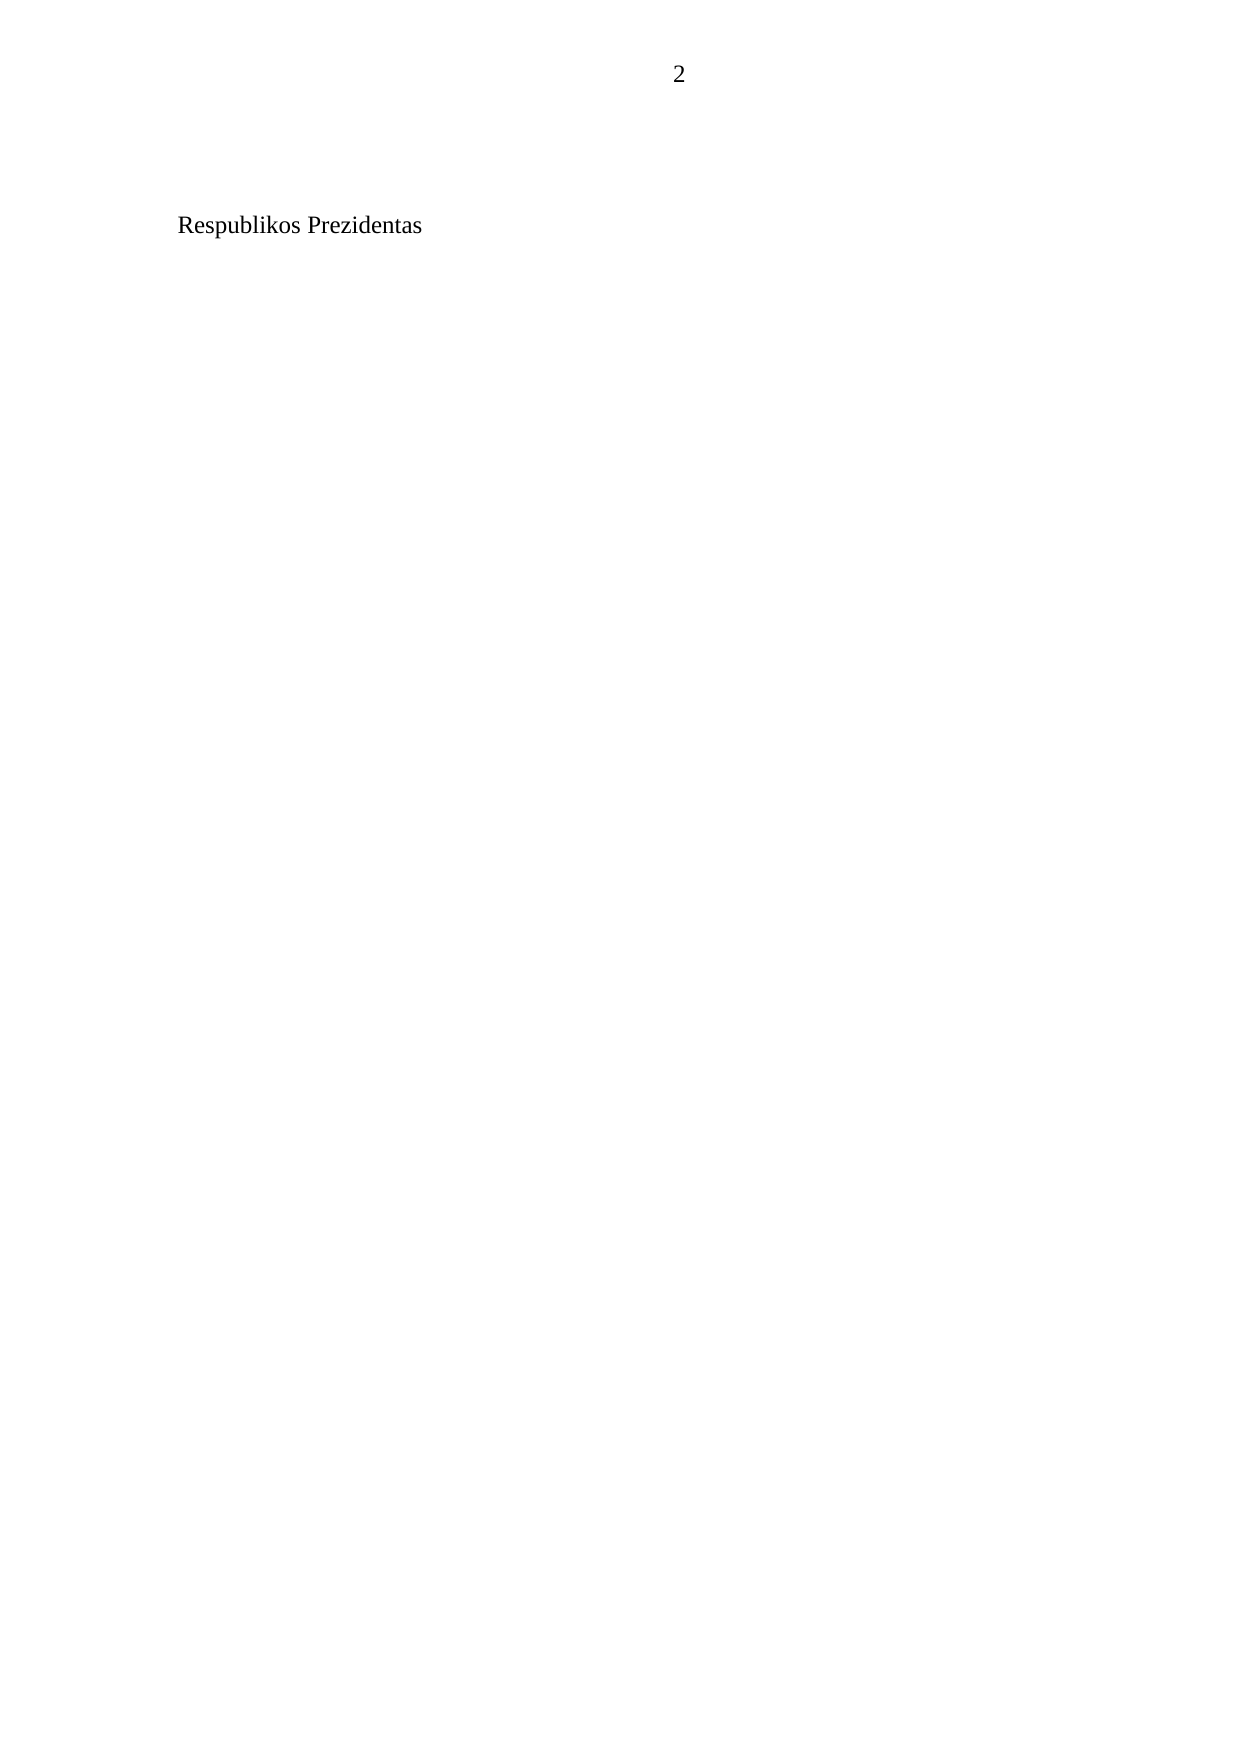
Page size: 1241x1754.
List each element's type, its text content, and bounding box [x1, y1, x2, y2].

text Respublikos Prezidentas [177, 210, 1181, 239]
